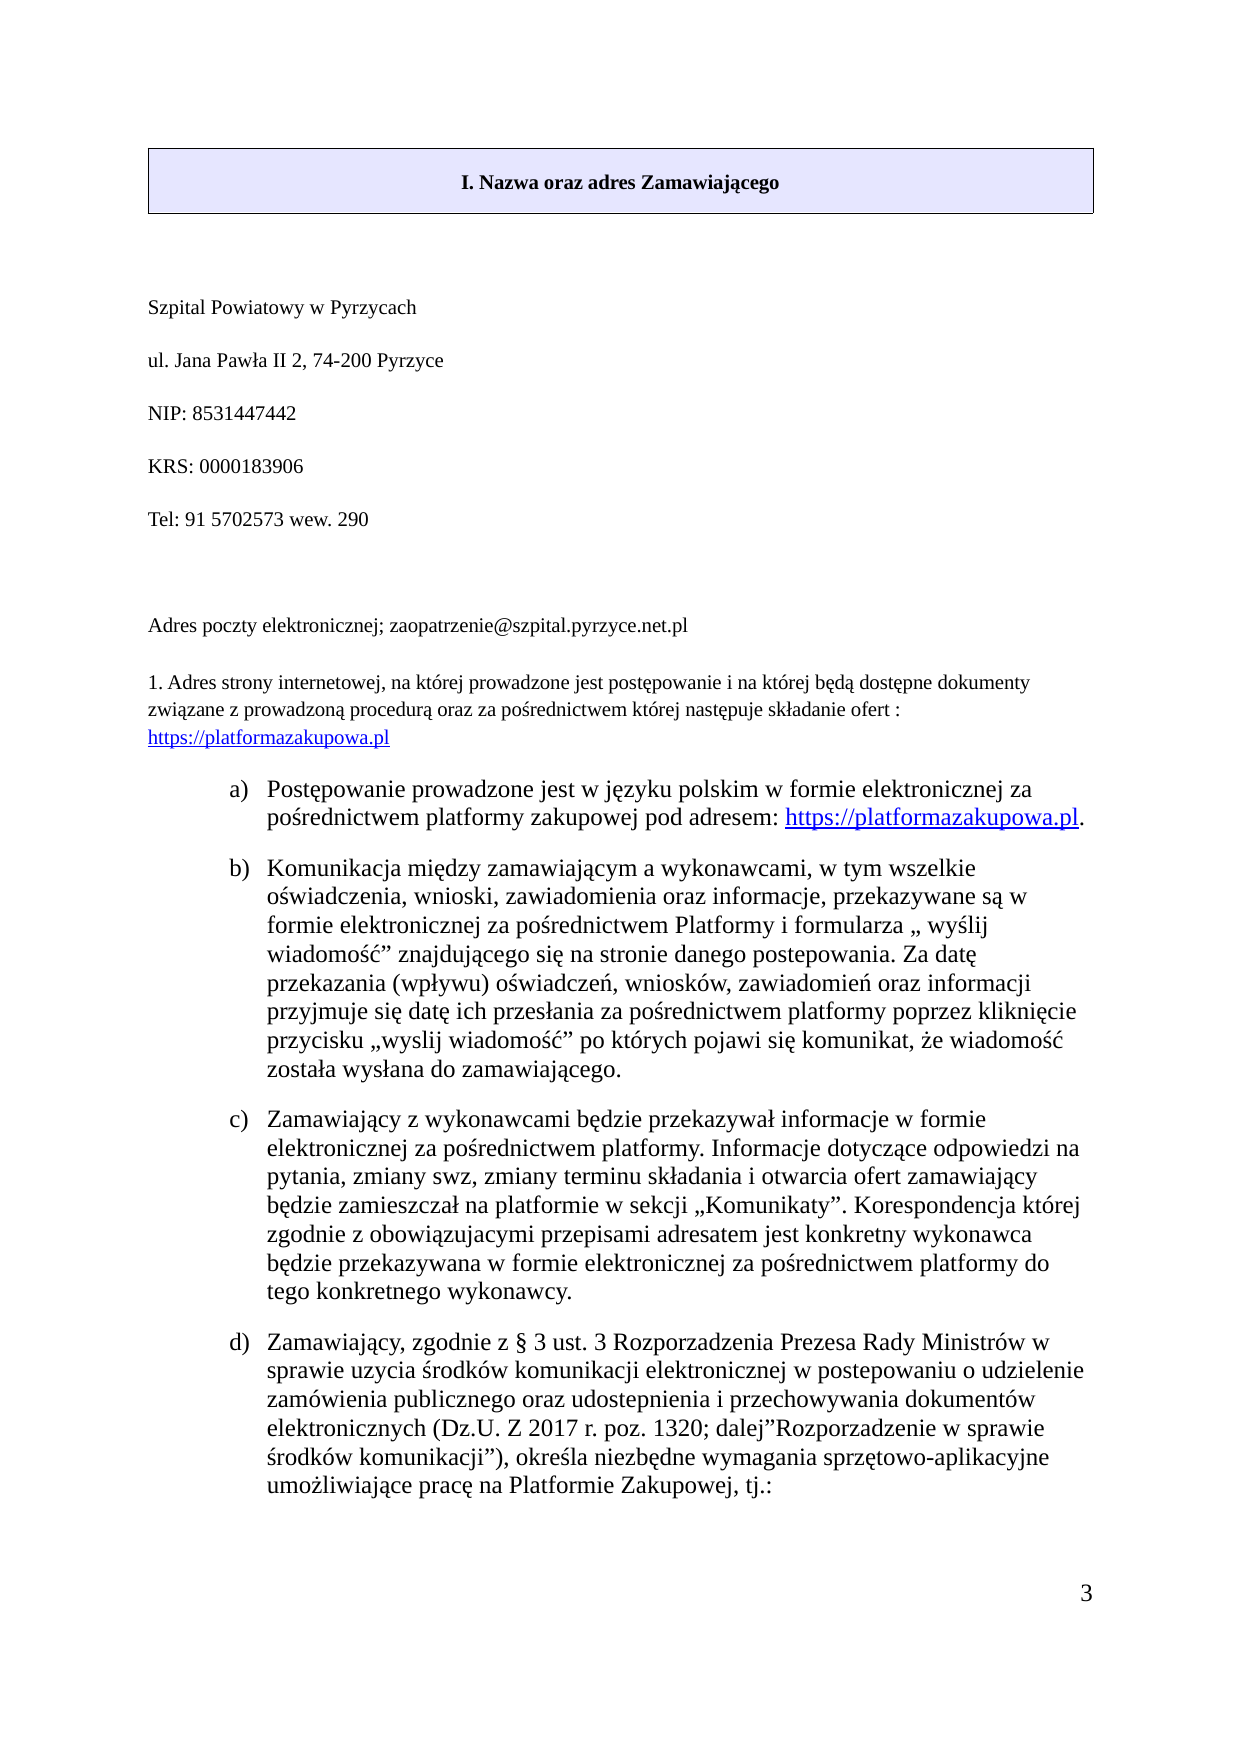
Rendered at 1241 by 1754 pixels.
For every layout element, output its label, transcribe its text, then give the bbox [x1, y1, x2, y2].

list Komunikacja między zamawiającym a wykonawcami, w tym wszelkie oświadczenia, wnioski, zawiadomienia oraz informacje, przekazywane są w formie elektronicznej za pośrednictwem Platformy i formularza „ wyślij wiadomość” znajdującego się na stronie danego postepowania. Za datę przekazania (wpływu) oświadczeń, wniosków, zawiadomień oraz informacji przyjmuje się datę ich przesłania za pośrednictwem platformy poprzez kliknięcie przycisku „wyslij wiadomość” po których pojawi się komunikat, że wiadomość została wysłana do zamawiającego. [229, 853, 1093, 1083]
list Postępowanie prowadzone jest w języku polskim w formie elektronicznej za pośrednictwem platformy zakupowej pod adresem: https://platformazakupowa.pl. [229, 774, 1093, 831]
list Zamawiający, zgodnie z § 3 ust. 3 Rozporzadzenia Prezesa Rady Ministrów w sprawie uzycia środków komunikacji elektronicznej w postepowaniu o udzielenie zamówienia publicznego oraz udostepnienia i przechowywania dokumentów elektronicznych (Dz.U. Z 2017 r. poz. 1320; dalej”Rozporzadzenie w sprawie środków komunikacji”), określa niezbędne wymagania sprzętowo-aplikacyjne umożliwiające pracę na Platformie Zakupowej, tj.: [229, 1327, 1093, 1499]
list Zamawiający z wykonawcami będzie przekazywał informacje w formie elektronicznej za pośrednictwem platformy. Informacje dotyczące odpowiedzi na pytania, zmiany swz, zmiany terminu składania i otwarcia ofert zamawiający będzie zamieszczał na platformie w sekcji „Komunikaty”. Korespondencja której zgodnie z obowiązujacymi przepisami adresatem jest konkretny wykonawca będzie przekazywana w formie elektronicznej za pośrednictwem platformy do tego konkretnego wykonawcy. [229, 1104, 1093, 1305]
text NIP: 8531447442 [148, 401, 1093, 425]
text Szpital Powiatowy w Pyrzycach [148, 295, 1093, 319]
text 1. Adres strony internetowej, na której prowadzone jest postępowanie i na której będą dostępne dokumenty związane z prowadzoną procedurą oraz za pośrednictwem której następuje składanie ofert : https://platformazakupowa.pl [148, 669, 1096, 749]
text ul. Jana Pawła II 2, 74-200 Pyrzyce [148, 348, 1093, 372]
text KRS: 0000183906 [148, 454, 1093, 478]
table_header I. Nazwa oraz adres Zamawiającego [149, 149, 1093, 212]
text Adres poczty elektronicznej; zaopatrzenie@szpital.pyrzyce.net.pl [148, 613, 1096, 637]
text Tel: 91 5702573 wew. 290 [148, 507, 1093, 531]
